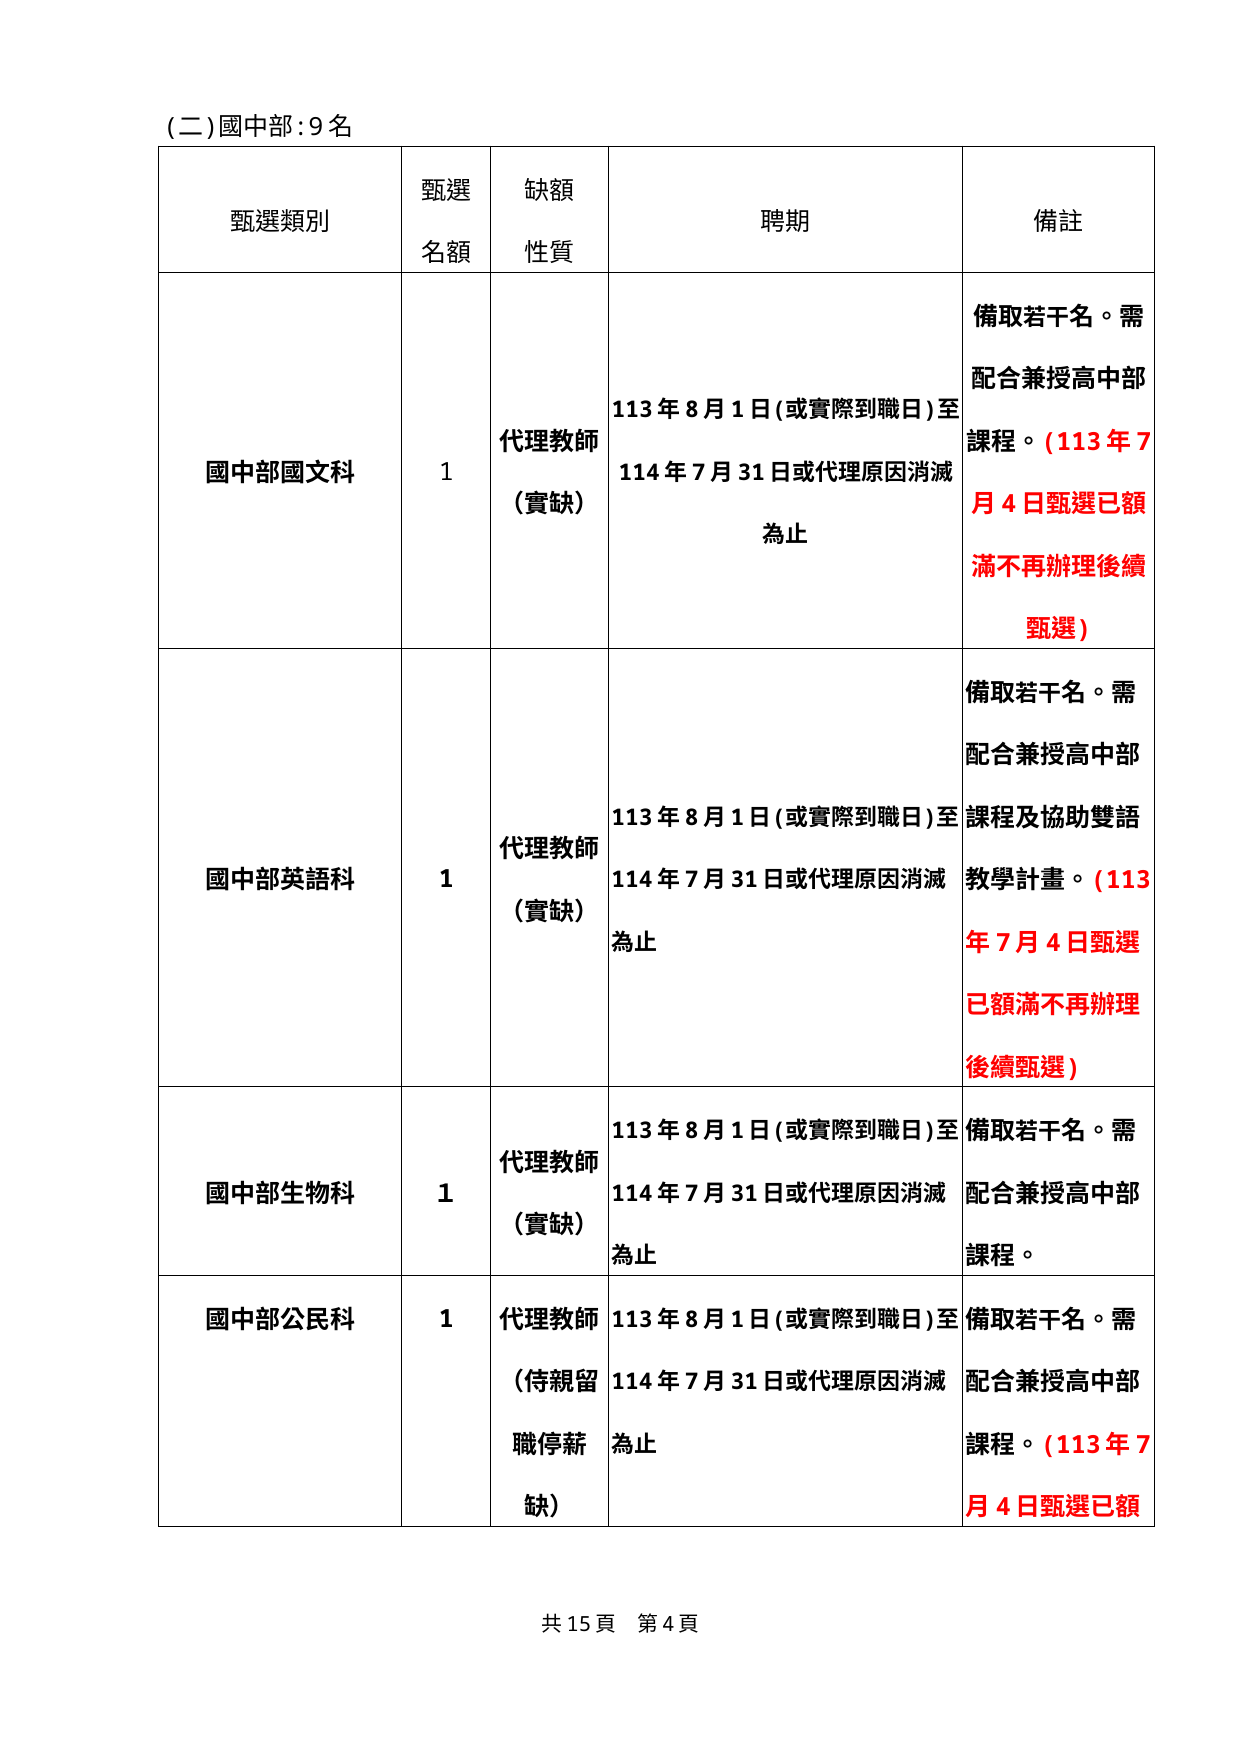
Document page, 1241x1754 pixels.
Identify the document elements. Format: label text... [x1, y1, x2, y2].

table_cell 備取若干名。需配合兼授高中部課程。(113年7月4日甄選已額 [963, 1276, 1154, 1526]
table_cell 備取若干名。需配合兼授高中部課程。 [963, 1087, 1154, 1275]
table_cell 備取若干名。需配合兼授高中部課程及協助雙語教學計畫。(113年7月4日甄選已額滿不再辦理後續甄選) [963, 649, 1154, 1086]
table_header 甄選類別 [159, 147, 401, 272]
table_cell 1 [402, 273, 490, 648]
table_cell 113年8月1日(或實際到職日)至114年7月31日或代理原因消滅為止 [609, 1276, 962, 1526]
table_cell 代理教師 （實缺） [491, 1087, 608, 1275]
table_cell 113年8月1日(或實際到職日)至114年7月31日或代理原因消滅為止 [609, 1087, 962, 1275]
table_cell 1 [402, 649, 490, 1086]
table_header 備註 [963, 147, 1154, 272]
table_cell 國中部國文科 [159, 273, 401, 648]
table_cell 代理教師 （侍親留職停薪缺） [491, 1276, 608, 1526]
table_header 聘期 [609, 147, 962, 272]
table_cell １ [402, 1087, 490, 1275]
text (二)國中部:9名 [118, 83, 1122, 146]
table_cell 1 [402, 1276, 490, 1526]
table_cell 國中部生物科 [159, 1087, 401, 1275]
table_header 缺額 性質 [491, 147, 608, 272]
table_cell 備取若干名。需配合兼授高中部課程。(113年7月4日甄選已額滿不再辦理後續甄選) [963, 273, 1154, 648]
table_cell 國中部英語科 [159, 649, 401, 1086]
table_header 甄選 名額 [402, 147, 490, 272]
table_cell 國中部公民科 [159, 1276, 401, 1526]
table_cell 113年8月1日(或實際到職日)至114年7月31日或代理原因消滅為止 [609, 649, 962, 1086]
table_cell 113年8月1日(或實際到職日)至114年7月31日或代理原因消滅為止 [609, 273, 962, 648]
table_cell 代理教師 （實缺） [491, 273, 608, 648]
table_cell 代理教師 （實缺） [491, 649, 608, 1086]
